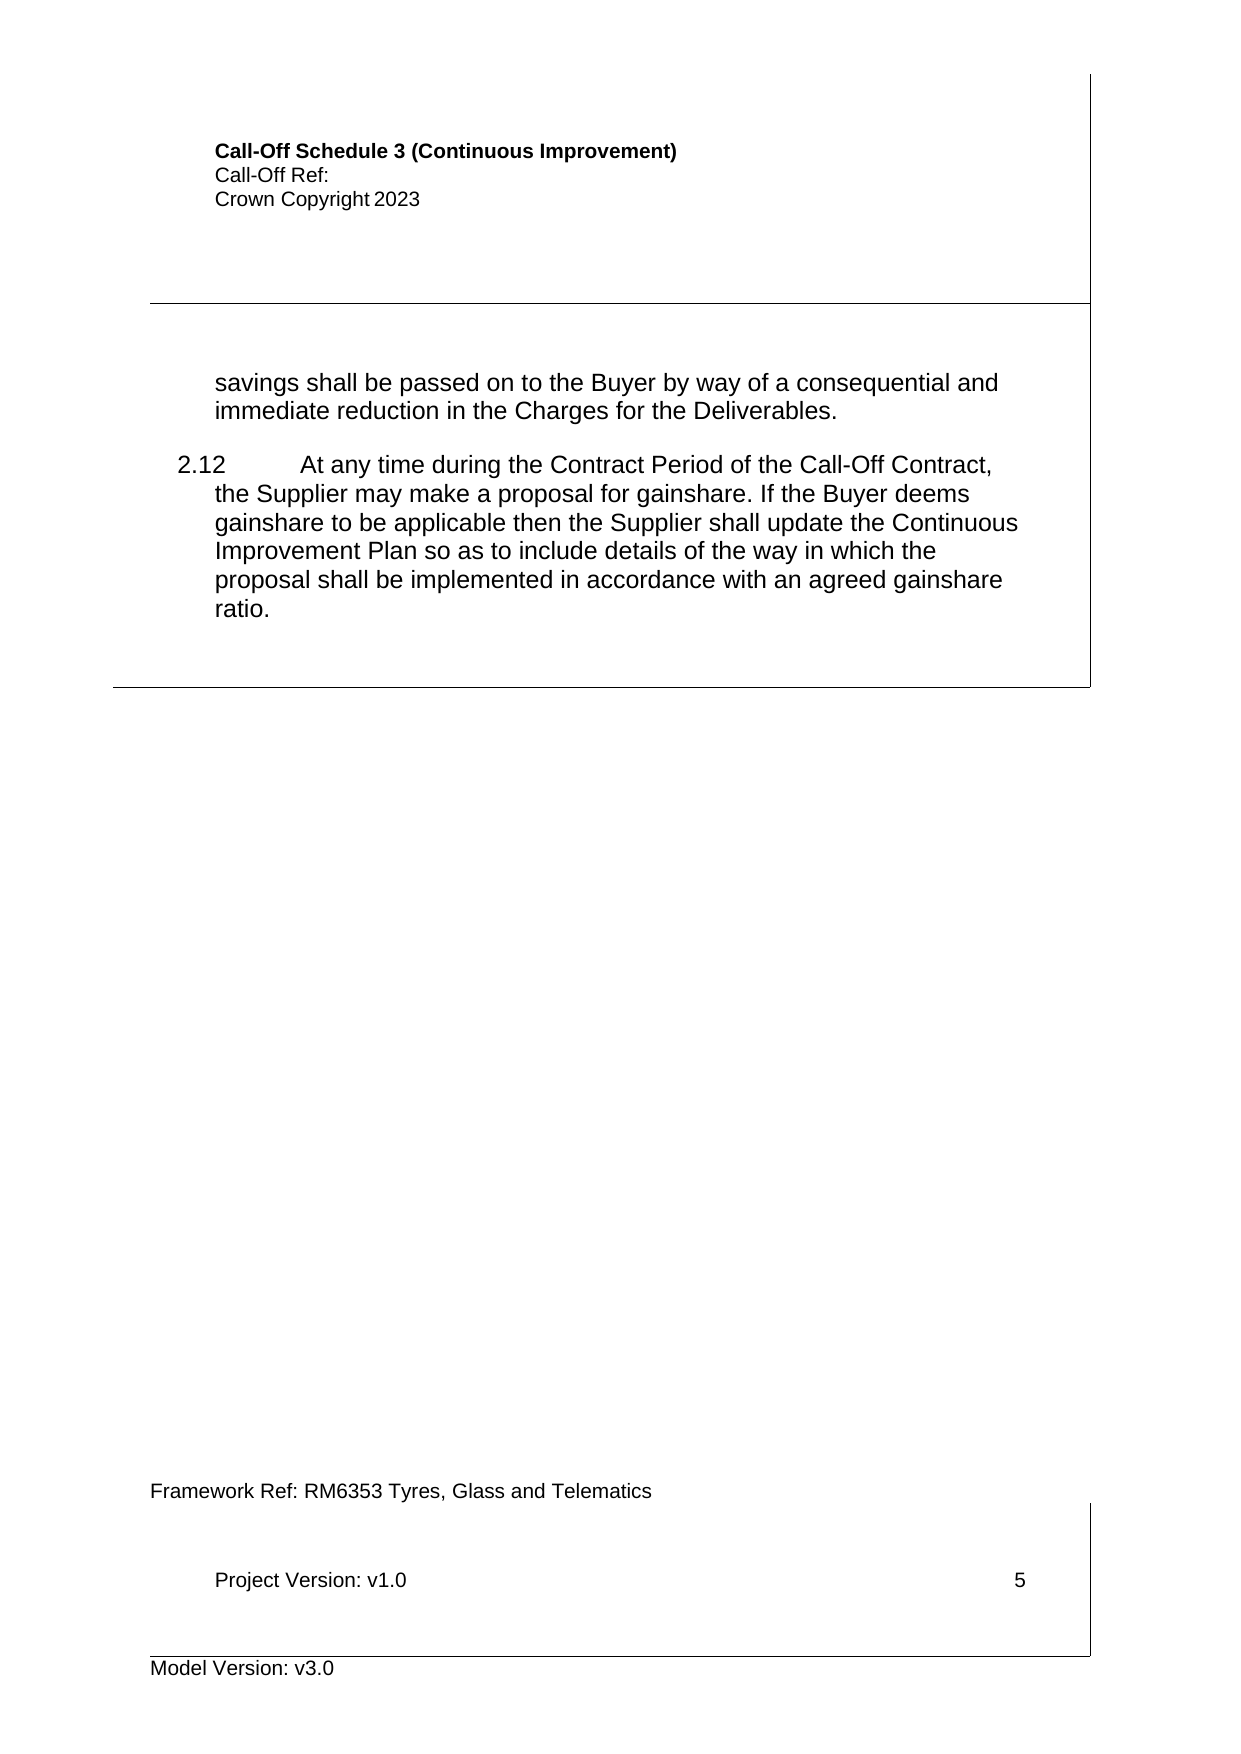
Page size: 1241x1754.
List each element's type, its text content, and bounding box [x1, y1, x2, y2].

list Should the Supplier's costs in providing the Deliverables to the Buyer be reduced as a result of any changes implemented, all of the cost savings shall be passed on to the Buyer by way of a consequential and immediate reduction in the Charges for the Deliverables. [112, 303, 1090, 385]
list At any time during the Contract Period of the Call-Off Contract, the Supplier may make a proposal for gainshare. If the Buyer deems gainshare to be applicable then the Supplier shall update the Continuous Improvement Plan so as to include details of the way in which the proposal shall be implemented in accordance with an agreed gainshare ratio. [112, 385, 1090, 687]
